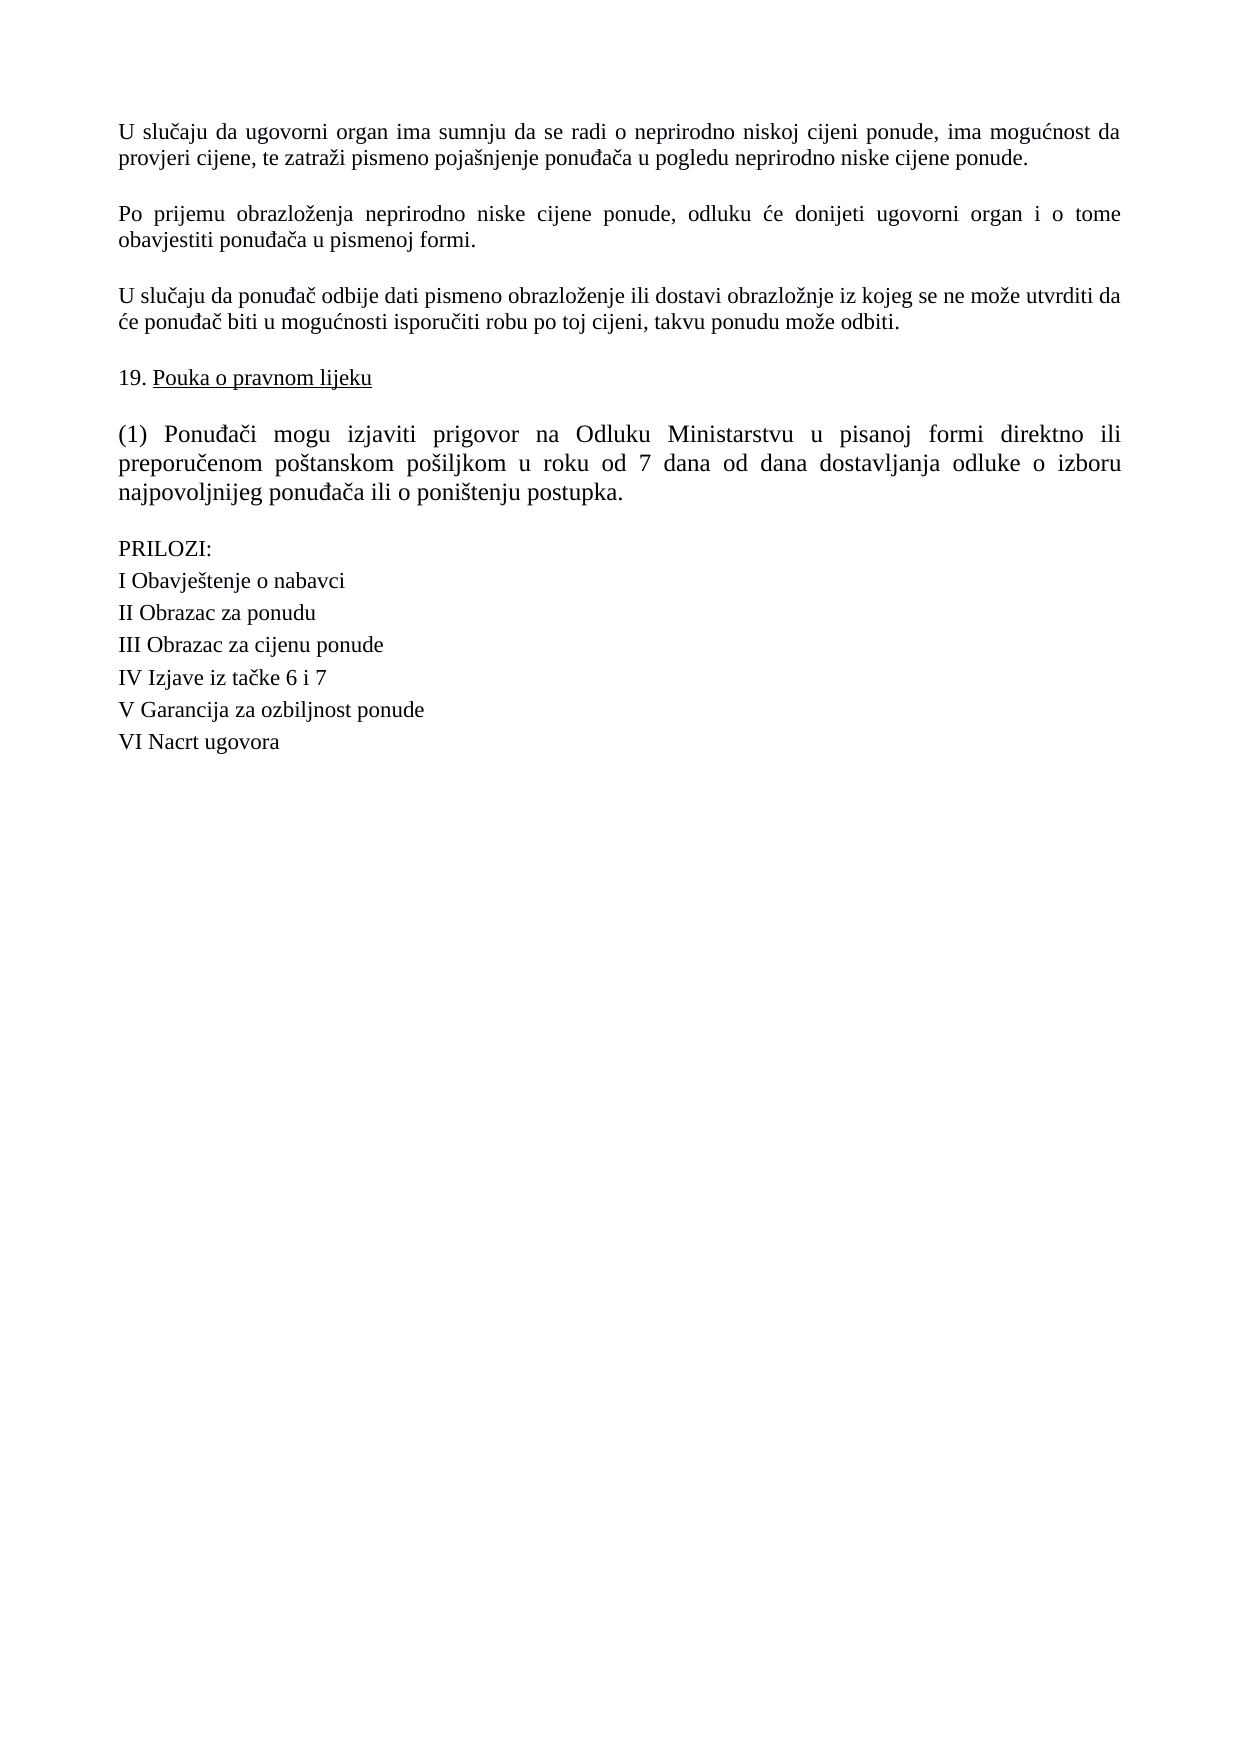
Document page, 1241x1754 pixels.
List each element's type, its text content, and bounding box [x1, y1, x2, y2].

text VI Nacrt ugovora [118, 728, 1122, 755]
text PRILOZI: [118, 535, 1122, 561]
text II Obrazac za ponudu [118, 599, 1122, 626]
text 19. Pouka o pravnom lijeku [118, 364, 1122, 390]
text Po prijemu obrazloženja neprirodno niske cijene ponude, odluku će donijeti ugovorni organ i o tome obavjestiti ponuđača u pismenoj formi. [118, 200, 1122, 253]
text (1) Ponuđači mogu izjaviti prigovor na Odluku Ministarstvu u pisanoj formi direktno ili preporučenom poštanskom pošiljkom u roku od 7 dana od dana dostavljanja odluke o izboru najpovoljnijeg ponuđača ili o poništenju postupka. [118, 419, 1122, 506]
text IV Izjave iz tačke 6 i 7 [118, 664, 1122, 690]
text U slučaju da ponuđač odbije dati pismeno obrazloženje ili dostavi obrazložnje iz kojeg se ne može utvrditi da će ponuđač biti u mogućnosti isporučiti robu po toj cijeni, takvu ponudu može odbiti. [118, 282, 1122, 334]
text I Obavještenje o nabavci [118, 567, 1122, 593]
text U slučaju da ugovorni organ ima sumnju da se radi o neprirodno niskoj cijeni ponude, ima mogućnost da provjeri cijene, te zatraži pismeno pojašnjenje ponuđača u pogledu neprirodno niske cijene ponude. [118, 118, 1122, 171]
text V Garancija za ozbiljnost ponude [118, 696, 1122, 722]
text III Obrazac za cijenu ponude [118, 632, 1122, 658]
